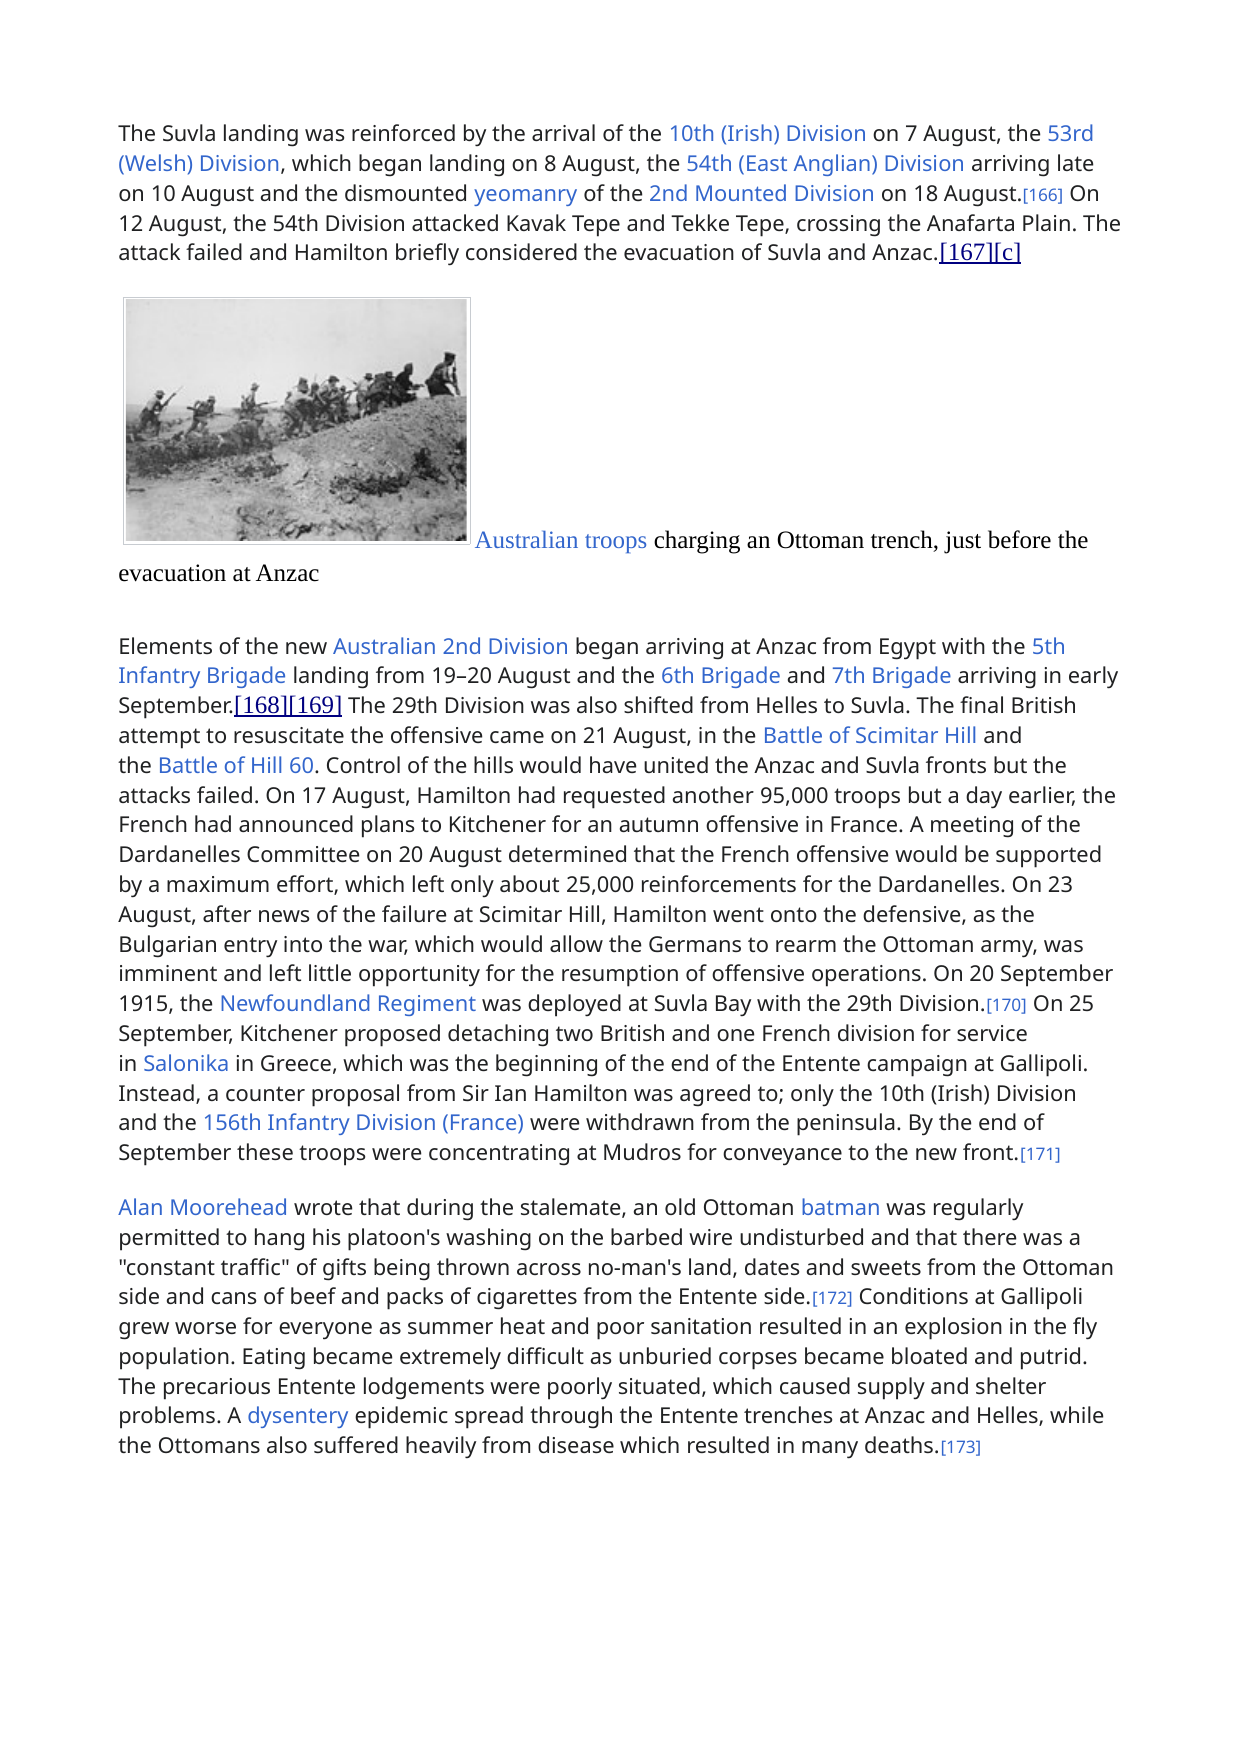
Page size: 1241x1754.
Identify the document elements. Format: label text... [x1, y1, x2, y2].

text The Suvla landing was reinforced by the arrival of the 10th (Irish) Division on 7 August, the 53rd (Welsh) Division, which began landing on 8 August, the 54th (East Anglian) Division arriving late on 10 August and the dismounted yeomanry of the 2nd Mounted Division on 18 August.[166] On 12 August, the 54th Division attacked Kavak Tepe and Tekke Tepe, crossing the Anafarta Plain. The attack failed and Hamilton briefly considered the evacuation of Suvla and Anzac.[167][c] [118, 118, 1122, 267]
text Australian troops charging an Ottoman trench, just before the evacuation at Anzac [118, 292, 1122, 587]
picture [125, 299, 467, 541]
text Alan Moorehead wrote that during the stalemate, an old Ottoman batman was regularly permitted to hang his platoon's washing on the barbed wire undisturbed and that there was a "constant traffic" of gifts being thrown across no-man's land, dates and sweets from the Ottoman side and cans of beef and packs of cigarettes from the Entente side.[172] Conditions at Gallipoli grew worse for everyone as summer heat and poor sanitation resulted in an explosion in the fly population. Eating became extremely difficult as unburied corpses became bloated and putrid. The precarious Entente lodgements were poorly situated, which caused supply and shelter problems. A dysentery epidemic spread through the Entente trenches at Anzac and Helles, while the Ottomans also suffered heavily from disease which resulted in many deaths.[173] [118, 1192, 1122, 1460]
text Elements of the new Australian 2nd Division began arriving at Anzac from Egypt with the 5th Infantry Brigade landing from 19–20 August and the 6th Brigade and 7th Brigade arriving in early September.[168][169] The 29th Division was also shifted from Helles to Suvla. The final British attempt to resuscitate the offensive came on 21 August, in the Battle of Scimitar Hill and the Battle of Hill 60. Control of the hills would have united the Anzac and Suvla fronts but the attacks failed. On 17 August, Hamilton had requested another 95,000 troops but a day earlier, the French had announced plans to Kitchener for an autumn offensive in France. A meeting of the Dardanelles Committee on 20 August determined that the French offensive would be supported by a maximum effort, which left only about 25,000 reinforcements for the Dardanelles. On 23 August, after news of the failure at Scimitar Hill, Hamilton went onto the defensive, as the Bulgarian entry into the war, which would allow the Germans to rearm the Ottoman army, was imminent and left little opportunity for the resumption of offensive operations. On 20 September 1915, the Newfoundland Regiment was deployed at Suvla Bay with the 29th Division.[170] On 25 September, Kitchener proposed detaching two British and one French division for service in Salonika in Greece, which was the beginning of the end of the Entente campaign at Gallipoli. Instead, a counter proposal from Sir Ian Hamilton was agreed to; only the 10th (Irish) Division and the 156th Infantry Division (France) were withdrawn from the peninsula. By the end of September these troops were concentrating at Mudros for conveyance to the new front.[171] [118, 631, 1122, 1167]
